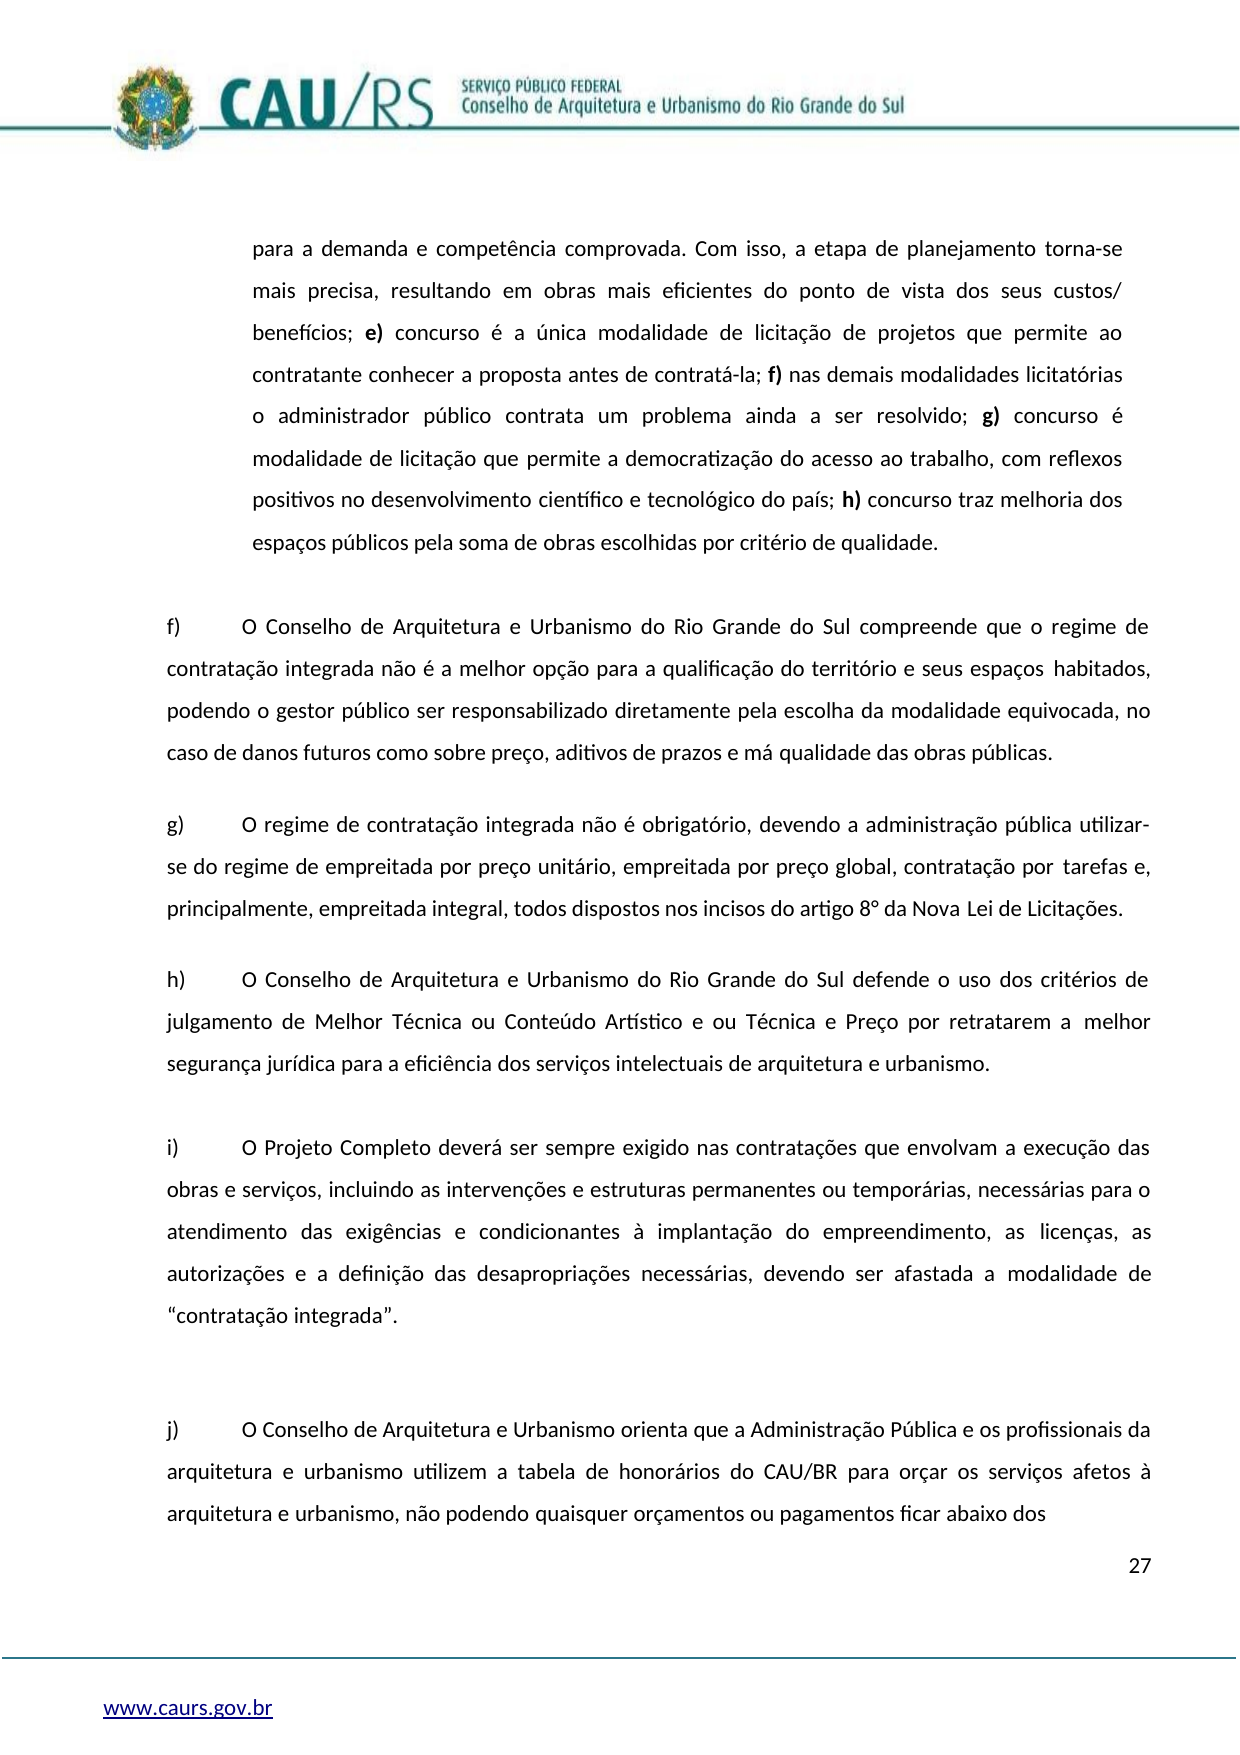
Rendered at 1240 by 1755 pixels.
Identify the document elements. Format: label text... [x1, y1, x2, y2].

list O Conselho de Arquitetura e Urbanismo orienta que a Administração Pública e os profissionais da arquitetura e urbanismo utilizem a tabela de honorários do CAU/BR para orçar os serviços afetos à arquitetura e urbanismo, não podendo quaisquer orçamentos ou pagamentos ficar abaixo dos [167, 1415, 1151, 1527]
list O regime de contratação integrada não é obrigatório, devendo a administração pública utilizar- se do regime de empreitada por preço unitário, empreitada por preço global, contratação por tarefas e, principalmente, empreitada integral, todos dispostos nos incisos do artigo 8° da Nova Lei de Licitações. [167, 810, 1151, 922]
text 27 [167, 1551, 1151, 1579]
list O Conselho de Arquitetura e Urbanismo do Rio Grande do Sul compreende que o regime de contratação integrada não é a melhor opção para a qualificação do território e seus espaços habitados, podendo o gestor público ser responsabilizado diretamente pela escolha da modalidade equivocada, no caso de danos futuros como sobre preço, aditivos de prazos e má qualidade das obras públicas. [167, 612, 1151, 766]
text para a demanda e competência comprovada. Com isso, a etapa de planejamento torna-se mais precisa, resultando em obras mais eficientes do ponto de vista dos seus custos/ benefícios; e) concurso é a única modalidade de licitação de projetos que permite ao contratante conhecer a proposta antes de contratá-la; f) nas demais modalidades licitatórias o administrador público contrata um problema ainda a ser resolvido; g) concurso é modalidade de licitação que permite a democratização do acesso ao trabalho, com reflexos positivos no desenvolvimento científico e tecnológico do país; h) concurso traz melhoria dos espaços públicos pela soma de obras escolhidas por critério de qualidade. [252, 234, 1123, 556]
list O Projeto Completo deverá ser sempre exigido nas contratações que envolvam a execução das obras e serviços, incluindo as intervenções e estruturas permanentes ou temporárias, necessárias para o atendimento das exigências e condicionantes à implantação do empreendimento, as licenças, as autorizações e a definição das desapropriações necessárias, devendo ser afastada a modalidade de “contratação integrada”. [167, 1133, 1151, 1329]
list O Conselho de Arquitetura e Urbanismo do Rio Grande do Sul defende o uso dos critérios de julgamento de Melhor Técnica ou Conteúdo Artístico e ou Técnica e Preço por retratarem a melhor segurança jurídica para a eficiência dos serviços intelectuais de arquitetura e urbanismo. [167, 965, 1151, 1077]
